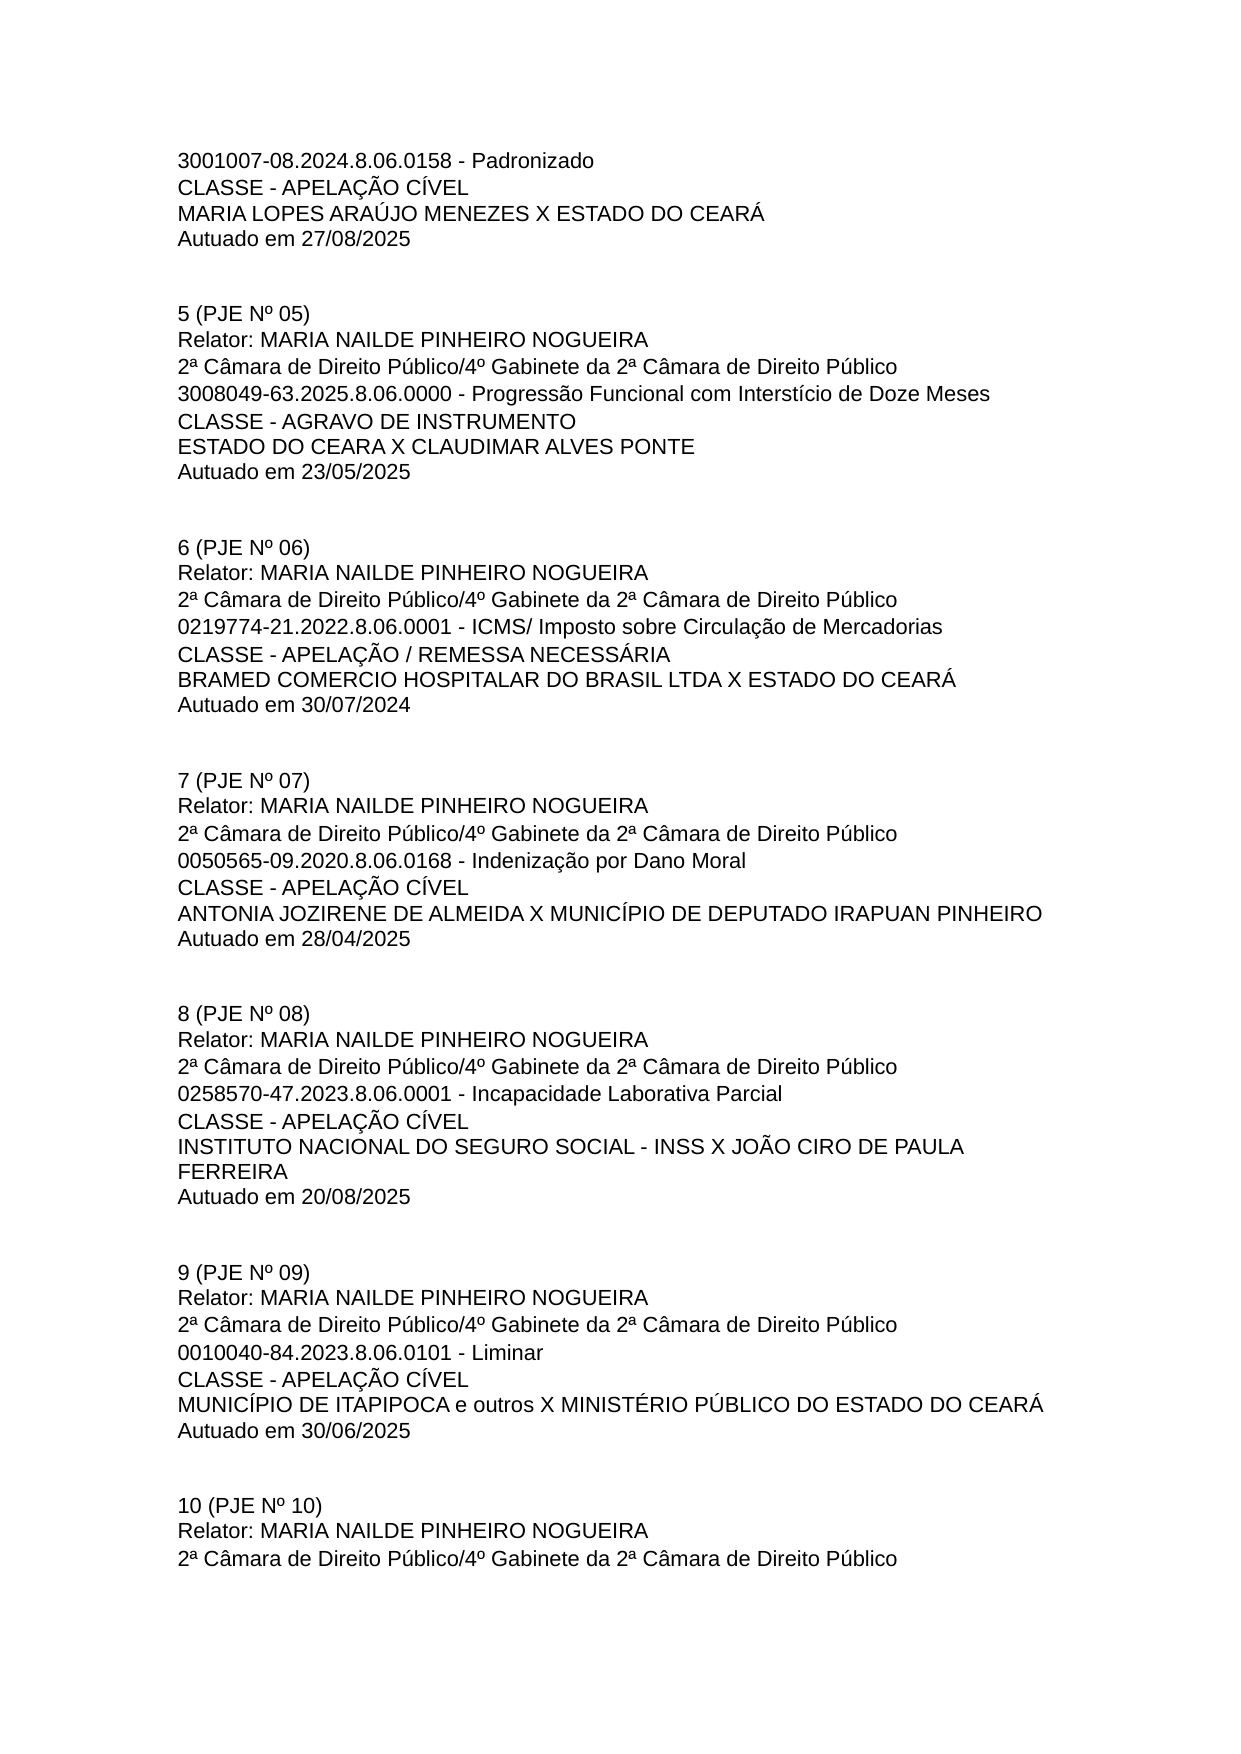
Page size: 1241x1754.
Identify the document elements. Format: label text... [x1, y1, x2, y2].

subtitle 0050565-09.2020.8.06.0168 - Indenização por Dano Moral [177, 848, 1063, 873]
text CLASSE - APELAÇÃO CÍVEL INSTITUTO NACIONAL DO SEGURO SOCIAL - INSS X JOÃO CIRO DE PAULA FERREIRA [177, 1109, 1063, 1184]
text 2ª Câmara de Direito Público/4º Gabinete da 2ª Câmara de Direito Público [177, 820, 1063, 846]
text 7 (PJE Nº 07) [177, 768, 1063, 793]
subtitle 0219774-21.2022.8.06.0001 - ICMS/ Imposto sobre Circulação de Mercadorias [177, 614, 1063, 639]
subtitle 0010040-84.2023.8.06.0101 - Liminar [177, 1339, 1063, 1365]
text 6 (PJE Nº 06) [177, 535, 1063, 560]
text Relator: MARIA NAILDE PINHEIRO NOGUEIRA [177, 1285, 1063, 1310]
text 2ª Câmara de Direito Público/4º Gabinete da 2ª Câmara de Direito Público [177, 1054, 1063, 1079]
text Autuado em 28/04/2025 [177, 926, 1063, 951]
text Autuado em 30/06/2025 [177, 1418, 1063, 1443]
text 5 (PJE Nº 05) [177, 301, 1063, 327]
text Autuado em 23/05/2025 [177, 459, 1063, 484]
text 2ª Câmara de Direito Público/4º Gabinete da 2ª Câmara de Direito Público [177, 1546, 1063, 1571]
text Autuado em 20/08/2025 [177, 1184, 1063, 1209]
text 2ª Câmara de Direito Público/4º Gabinete da 2ª Câmara de Direito Público [177, 1312, 1063, 1337]
text CLASSE - AGRAVO DE INSTRUMENTO ESTADO DO CEARA X CLAUDIMAR ALVES PONTE [177, 409, 1063, 459]
text CLASSE - APELAÇÃO CÍVEL MUNICÍPIO DE ITAPIPOCA e outros X MINISTÉRIO PÚBLICO DO ESTADO DO CEARÁ [177, 1367, 1063, 1418]
text CLASSE - APELAÇÃO / REMESSA NECESSÁRIA BRAMED COMERCIO HOSPITALAR DO BRASIL LTDA X ESTADO DO CEARÁ [177, 642, 1063, 692]
text Autuado em 30/07/2024 [177, 692, 1063, 718]
subtitle 0258570-47.2023.8.06.0001 - Incapacidade Laborativa Parcial [177, 1081, 1063, 1106]
text 8 (PJE Nº 08) [177, 1001, 1063, 1027]
text 2ª Câmara de Direito Público/4º Gabinete da 2ª Câmara de Direito Público [177, 587, 1063, 612]
text Relator: MARIA NAILDE PINHEIRO NOGUEIRA [177, 1518, 1063, 1544]
text Relator: MARIA NAILDE PINHEIRO NOGUEIRA [177, 1027, 1063, 1052]
text Relator: MARIA NAILDE PINHEIRO NOGUEIRA [177, 560, 1063, 585]
text Relator: MARIA NAILDE PINHEIRO NOGUEIRA [177, 793, 1063, 818]
text CLASSE - APELAÇÃO CÍVEL ANTONIA JOZIRENE DE ALMEIDA X MUNICÍPIO DE DEPUTADO IRAPUAN PINHEIRO [177, 875, 1063, 926]
subtitle 3008049-63.2025.8.06.0000 - Progressão Funcional com Interstício de Doze Meses [177, 381, 1063, 406]
text Autuado em 27/08/2025 [177, 226, 1063, 251]
text CLASSE - APELAÇÃO CÍVEL MARIA LOPES ARAÚJO MENEZES X ESTADO DO CEARÁ [177, 175, 1063, 226]
text 2ª Câmara de Direito Público/4º Gabinete da 2ª Câmara de Direito Público [177, 354, 1063, 379]
text 10 (PJE Nº 10) [177, 1493, 1063, 1518]
subtitle 3001007-08.2024.8.06.0158 - Padronizado [177, 148, 1063, 173]
text 9 (PJE Nº 09) [177, 1260, 1063, 1285]
text Relator: MARIA NAILDE PINHEIRO NOGUEIRA [177, 327, 1063, 352]
